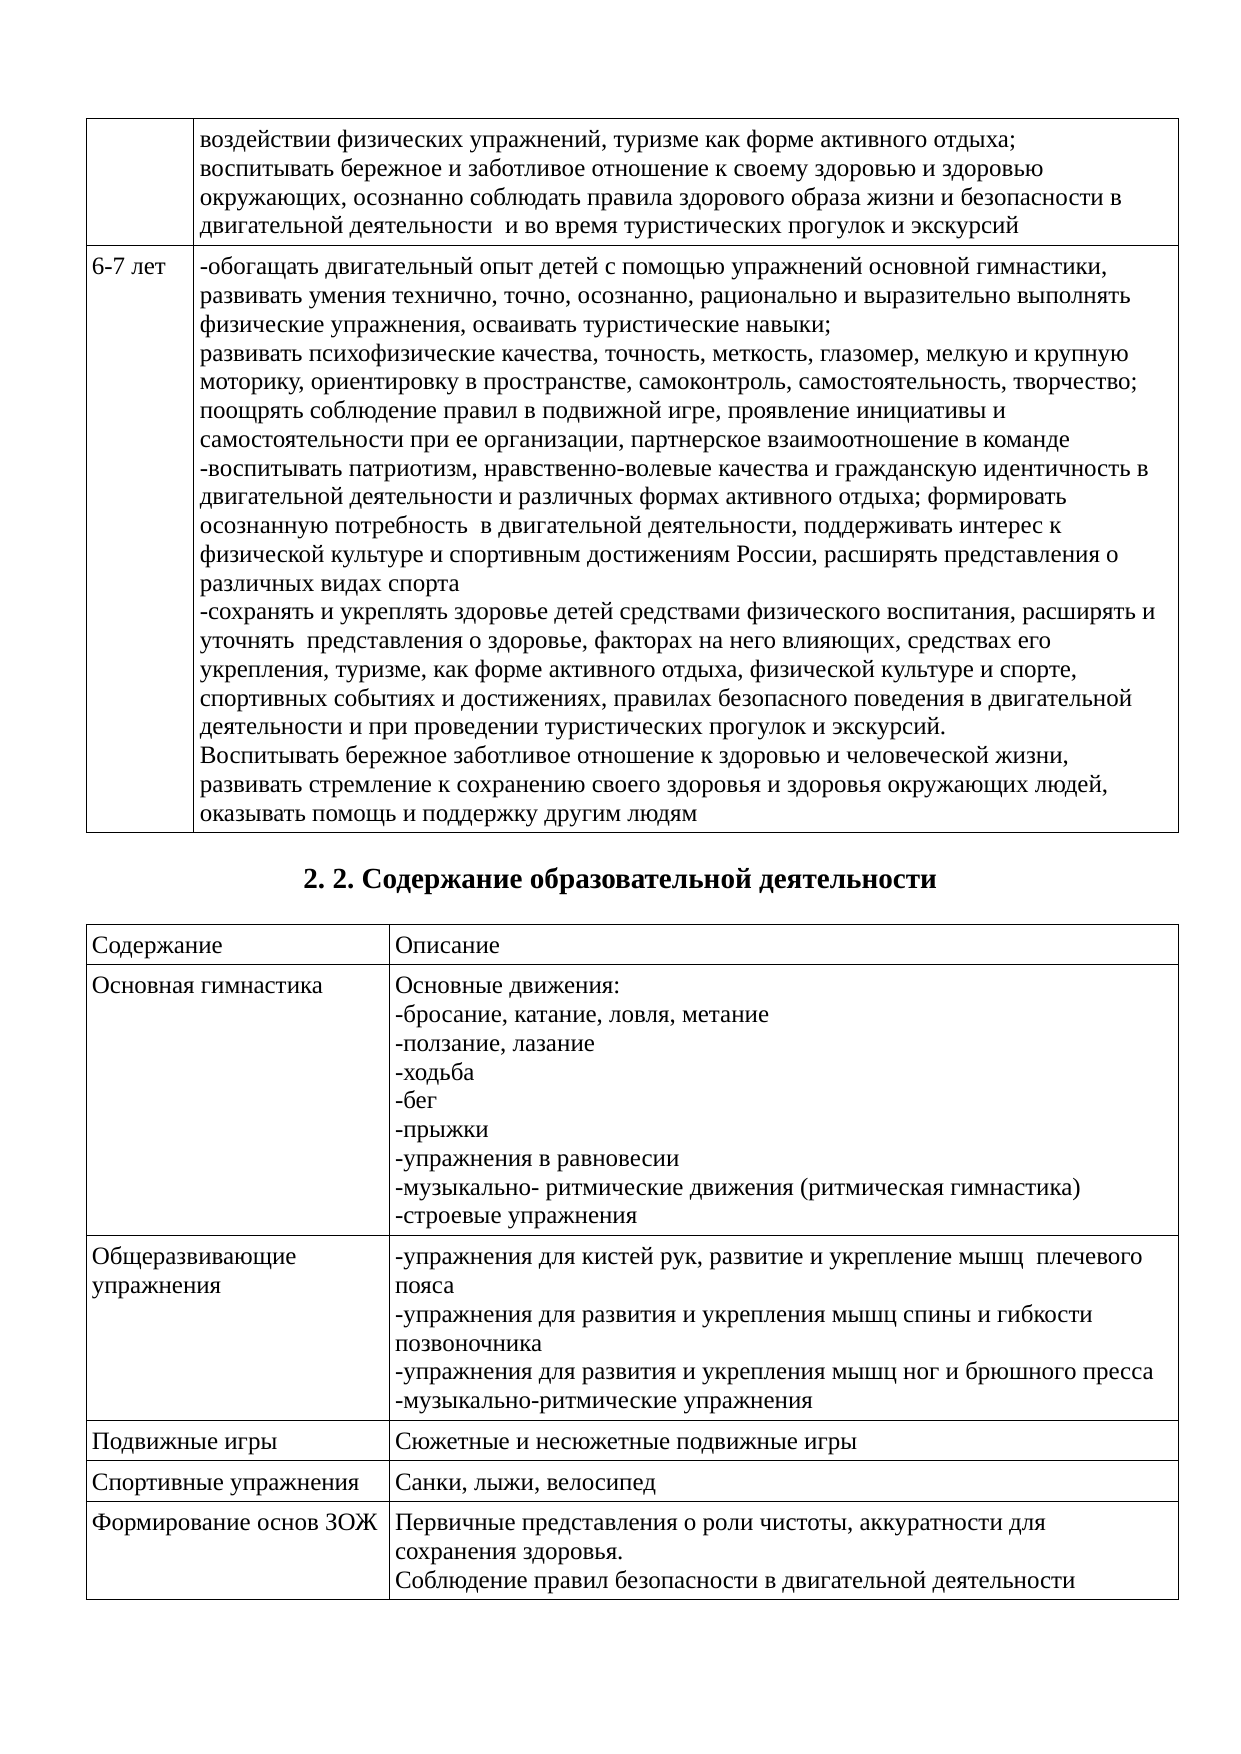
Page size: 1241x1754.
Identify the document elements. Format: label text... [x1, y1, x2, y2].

table_cell Формирование основ ЗОЖ [87, 1502, 389, 1599]
table_cell Основная гимнастика [87, 965, 389, 1235]
text 2. 2. Содержание образовательной деятельности [118, 861, 1122, 895]
table_cell [87, 119, 193, 245]
table_header Описание [390, 925, 1178, 964]
table_cell Спортивные упражнения [87, 1461, 389, 1501]
table_header Содержание [87, 925, 389, 964]
table_cell -обогащать двигательный опыт детей с помощью упражнений основной гимнастики, развивать умения технично, точно, осознанно, рационально и выразительно выполнять физические упражнения, осваивать туристические навыки; развивать психофизические качества, точность, меткость, глазомер, мелкую и крупную моторику, ориентировку в пространстве, самоконтроль, самостоятельность, творчество; поощрять соблюдение правил в подвижной игре, проявление инициативы и самостоятельности при ее организации, партнерское взаимоотношение в команде -воспитывать патриотизм, нравственно-волевые качества и гражданскую идентичность в двигательной деятельности и различных формах активного отдыха; формировать осознанную потребность в двигательной деятельности, поддерживать интерес к физической культуре и спортивным достижениям России, расширять представления о различных видах спорта -сохранять и укреплять здоровье детей средствами физического воспитания, расширять и уточнять представления о здоровье, факторах на него влияющих, средствах его укрепления, туризме, как форме активного отдыха, физической культуре и спорте, спортивных событиях и достижениях, правилах безопасного поведения в двигательной деятельности и при проведении туристических прогулок и экскурсий. Воспитывать бережное заботливое отношение к здоровью и человеческой жизни, развивать стремление к сохранению своего здоровья и здоровья окружающих людей, оказывать помощь и поддержку другим людям [194, 246, 1178, 832]
table_cell Подвижные игры [87, 1421, 389, 1460]
table_cell воздействии физических упражнений, туризме как форме активного отдыха; воспитывать бережное и заботливое отношение к своему здоровью и здоровью окружающих, осознанно соблюдать правила здорового образа жизни и безопасности в двигательной деятельности и во время туристических прогулок и экскурсий [194, 119, 1178, 245]
table_cell Основные движения: -бросание, катание, ловля, метание -ползание, лазание -ходьба -бег -прыжки -упражнения в равновесии -музыкально- ритмические движения (ритмическая гимнастика) -строевые упражнения [390, 965, 1178, 1235]
table_cell Сюжетные и несюжетные подвижные игры [390, 1421, 1178, 1460]
table_cell -упражнения для кистей рук, развитие и укрепление мышц плечевого пояса -упражнения для развития и укрепления мышц спины и гибкости позвоночника -упражнения для развития и укрепления мышц ног и брюшного пресса -музыкально-ритмические упражнения [390, 1236, 1178, 1419]
table_cell Первичные представления о роли чистоты, аккуратности для сохранения здоровья. Соблюдение правил безопасности в двигательной деятельности [390, 1502, 1178, 1599]
table_cell Санки, лыжи, велосипед [390, 1461, 1178, 1501]
table_cell Общеразвивающие упражнения [87, 1236, 389, 1419]
table_cell 6-7 лет [87, 246, 193, 832]
